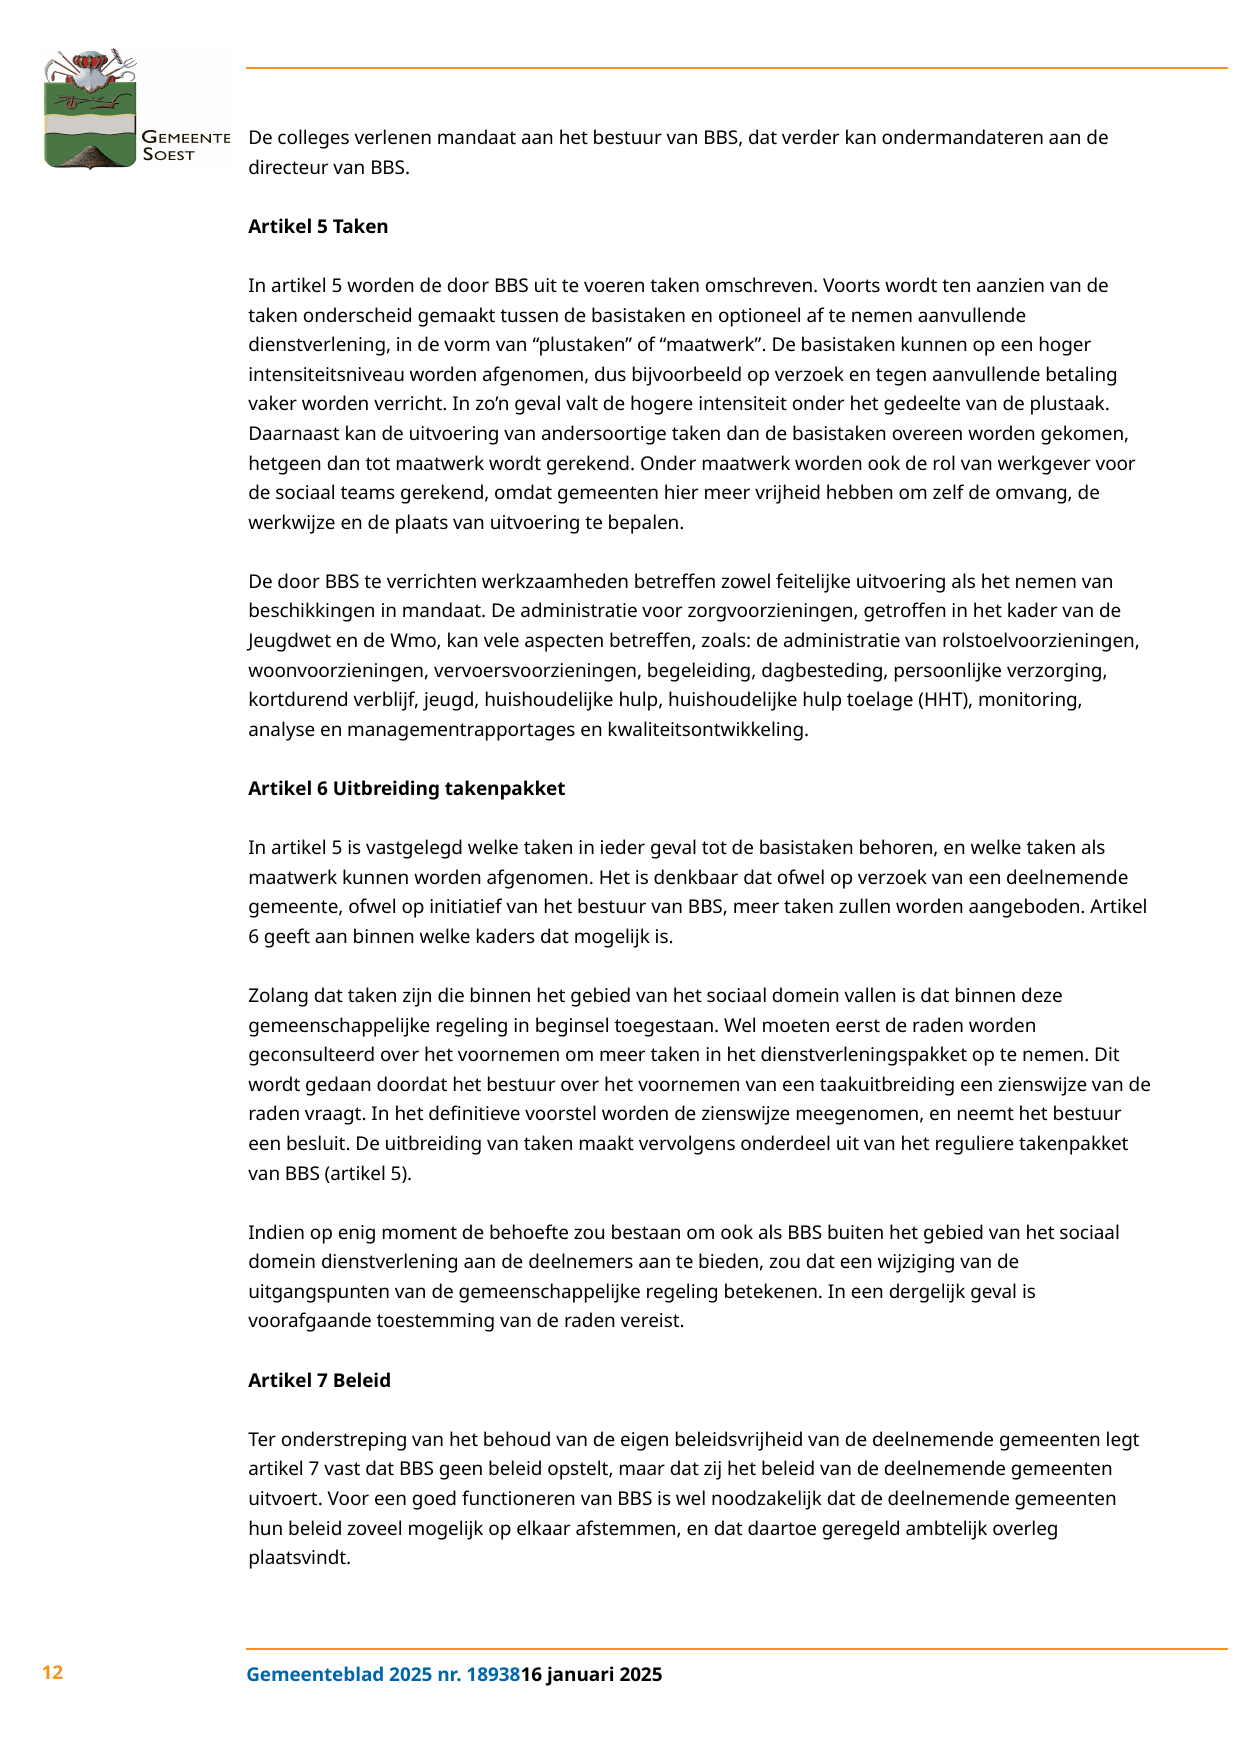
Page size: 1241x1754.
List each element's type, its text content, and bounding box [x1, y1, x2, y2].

text In artikel 5 is vastgelegd welke taken in ieder geval tot de basistaken behoren, en welke taken als maatwerk kunnen worden afgenomen. Het is denkbaar dat ofwel op verzoek van een deelnemende gemeente, ofwel op initiatief van het bestuur van BBS, meer taken zullen worden aangeboden. Artikel 6 geeft aan binnen welke kaders dat mogelijk is. [248, 834, 1152, 949]
picture [41, 47, 231, 172]
text Artikel 6 Uitbreiding takenpakket [248, 775, 1152, 801]
text De colleges verlenen mandaat aan het bestuur van BBS, dat verder kan ondermandateren aan de directeur van BBS. [248, 124, 1152, 180]
text Artikel 5 Taken [248, 213, 1152, 239]
text In artikel 5 worden de door BBS uit te voeren taken omschreven. Voorts wordt ten aanzien van de taken onderscheid gemaakt tussen de basistaken en optioneel af te nemen aanvullende dienstverlening, in de vorm van “plustaken” of “maatwerk”. De basistaken kunnen op een hoger intensiteitsniveau worden afgenomen, dus bijvoorbeeld op verzoek en tegen aanvullende betaling vaker worden verricht. In zo’n geval valt de hogere intensiteit onder het gedeelte van de plustaak. Daarnaast kan de uitvoering van andersoortige taken dan de basistaken overeen worden gekomen, hetgeen dan tot maatwerk wordt gerekend. Onder maatwerk worden ook de rol van werkgever voor de sociaal teams gerekend, omdat gemeenten hier meer vrijheid hebben om zelf de omvang, de werkwijze en de plaats van uitvoering te bepalen. [248, 272, 1152, 535]
text Zolang dat taken zijn die binnen het gebied van het sociaal domein vallen is dat binnen deze gemeenschappelijke regeling in beginsel toegestaan. Wel moeten eerst de raden worden geconsulteerd over het voornemen om meer taken in het dienstverleningspakket op te nemen. Dit wordt gedaan doordat het bestuur over het voornemen van een taakuitbreiding een zienswijze van de raden vraagt. In het definitieve voorstel worden de zienswijze meegenomen, en neemt het bestuur een besluit. De uitbreiding van taken maakt vervolgens onderdeel uit van het reguliere takenpakket van BBS (artikel 5). [248, 982, 1152, 1186]
text Ter onderstreping van het behoud van de eigen beleidsvrijheid van de deelnemende gemeenten legt artikel 7 vast dat BBS geen beleid opstelt, maar dat zij het beleid van de deelnemende gemeenten uitvoert. Voor een goed functioneren van BBS is wel noodzakelijk dat de deelnemende gemeenten hun beleid zoveel mogelijk op elkaar afstemmen, en dat daartoe geregeld ambtelijk overleg plaatsvindt. [248, 1426, 1152, 1570]
text Artikel 7 Beleid [248, 1367, 1152, 1393]
text De door BBS te verrichten werkzaamheden betreffen zowel feitelijke uitvoering als het nemen van beschikkingen in mandaat. De administratie voor zorgvoorzieningen, getroffen in het kader van de Jeugdwet en de Wmo, kan vele aspecten betreffen, zoals: de administratie van rolstoelvoorzieningen, woonvoorzieningen, vervoersvoorzieningen, begeleiding, dagbesteding, persoonlijke verzorging, kortdurend verblijf, jeugd, huishoudelijke hulp, huishoudelijke hulp toelage (HHT), monitoring, analyse en managementrapportages en kwaliteitsontwikkeling. [248, 568, 1152, 742]
text Indien op enig moment de behoefte zou bestaan om ook als BBS buiten het gebied van het sociaal domein dienstverlening aan de deelnemers aan te bieden, zou dat een wijziging van de uitgangspunten van de gemeenschappelijke regeling betekenen. In een dergelijk geval is voorafgaande toestemming van de raden vereist. [248, 1219, 1152, 1333]
